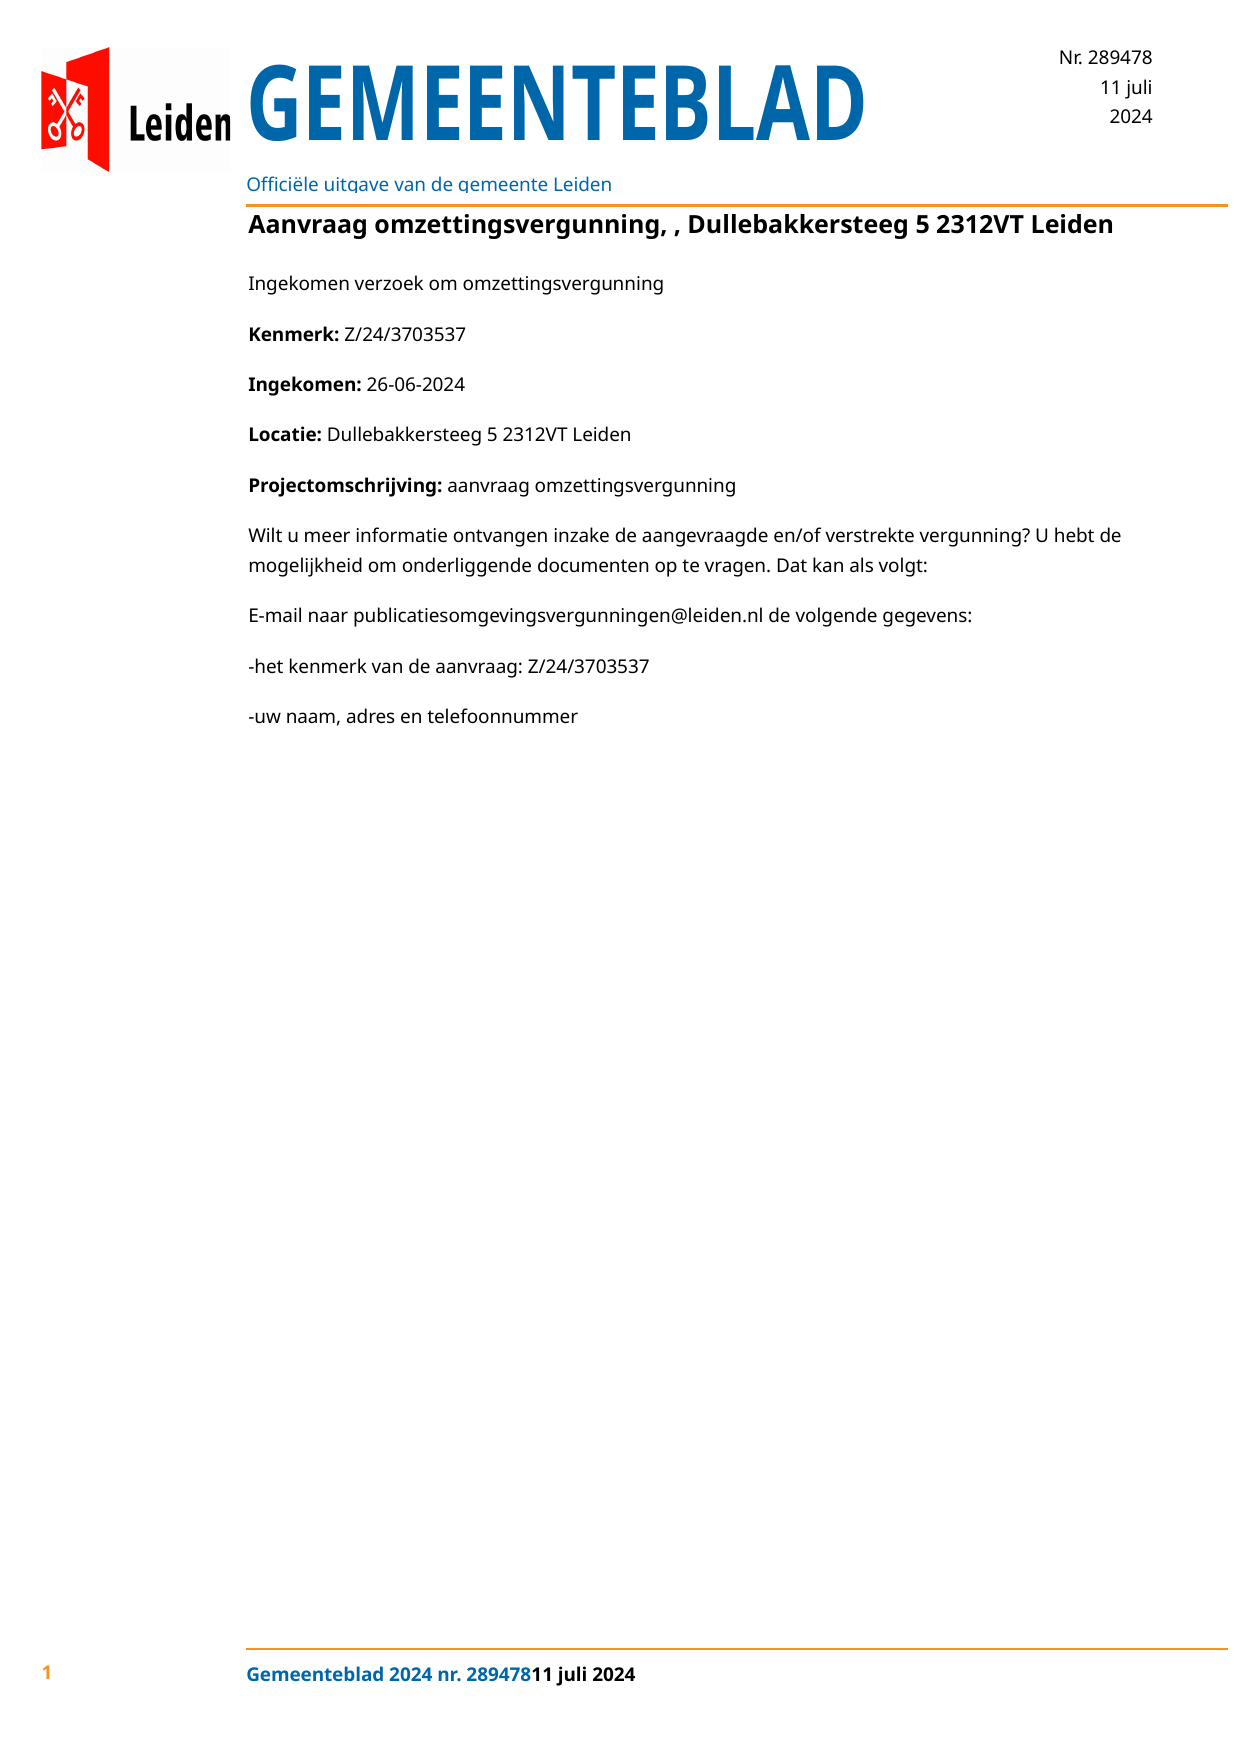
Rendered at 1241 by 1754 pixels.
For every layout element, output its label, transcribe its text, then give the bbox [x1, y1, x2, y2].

text Aanvraag omzettingsvergunning, , Dullebakkersteeg 5 2312VT Leiden [248, 207, 1152, 241]
text Projectomschrijving: aanvraag omzettingsvergunning [248, 472, 1152, 498]
text -uw naam, adres en telefoonnummer [248, 703, 1152, 729]
text E-mail naar publicatiesomgevingsvergunningen@leiden.nl de volgende gegevens: [248, 602, 1152, 628]
text -het kenmerk van de aanvraag: Z/24/3703537 [248, 653, 1152, 678]
text Locatie: Dullebakkersteeg 5 2312VT Leiden [248, 422, 1152, 447]
text Ingekomen: 26-06-2024 [248, 371, 1152, 397]
text Ingekomen verzoek om omzettingsvergunning [248, 270, 1152, 296]
picture [41, 47, 231, 172]
text Wilt u meer informatie ontvangen inzake de aangevraagde en/of verstrekte vergunning? U hebt de mogelijkheid om onderliggende documenten op te vragen. Dat kan als volgt: [248, 522, 1152, 578]
text Kenmerk: Z/24/3703537 [248, 321, 1152, 346]
